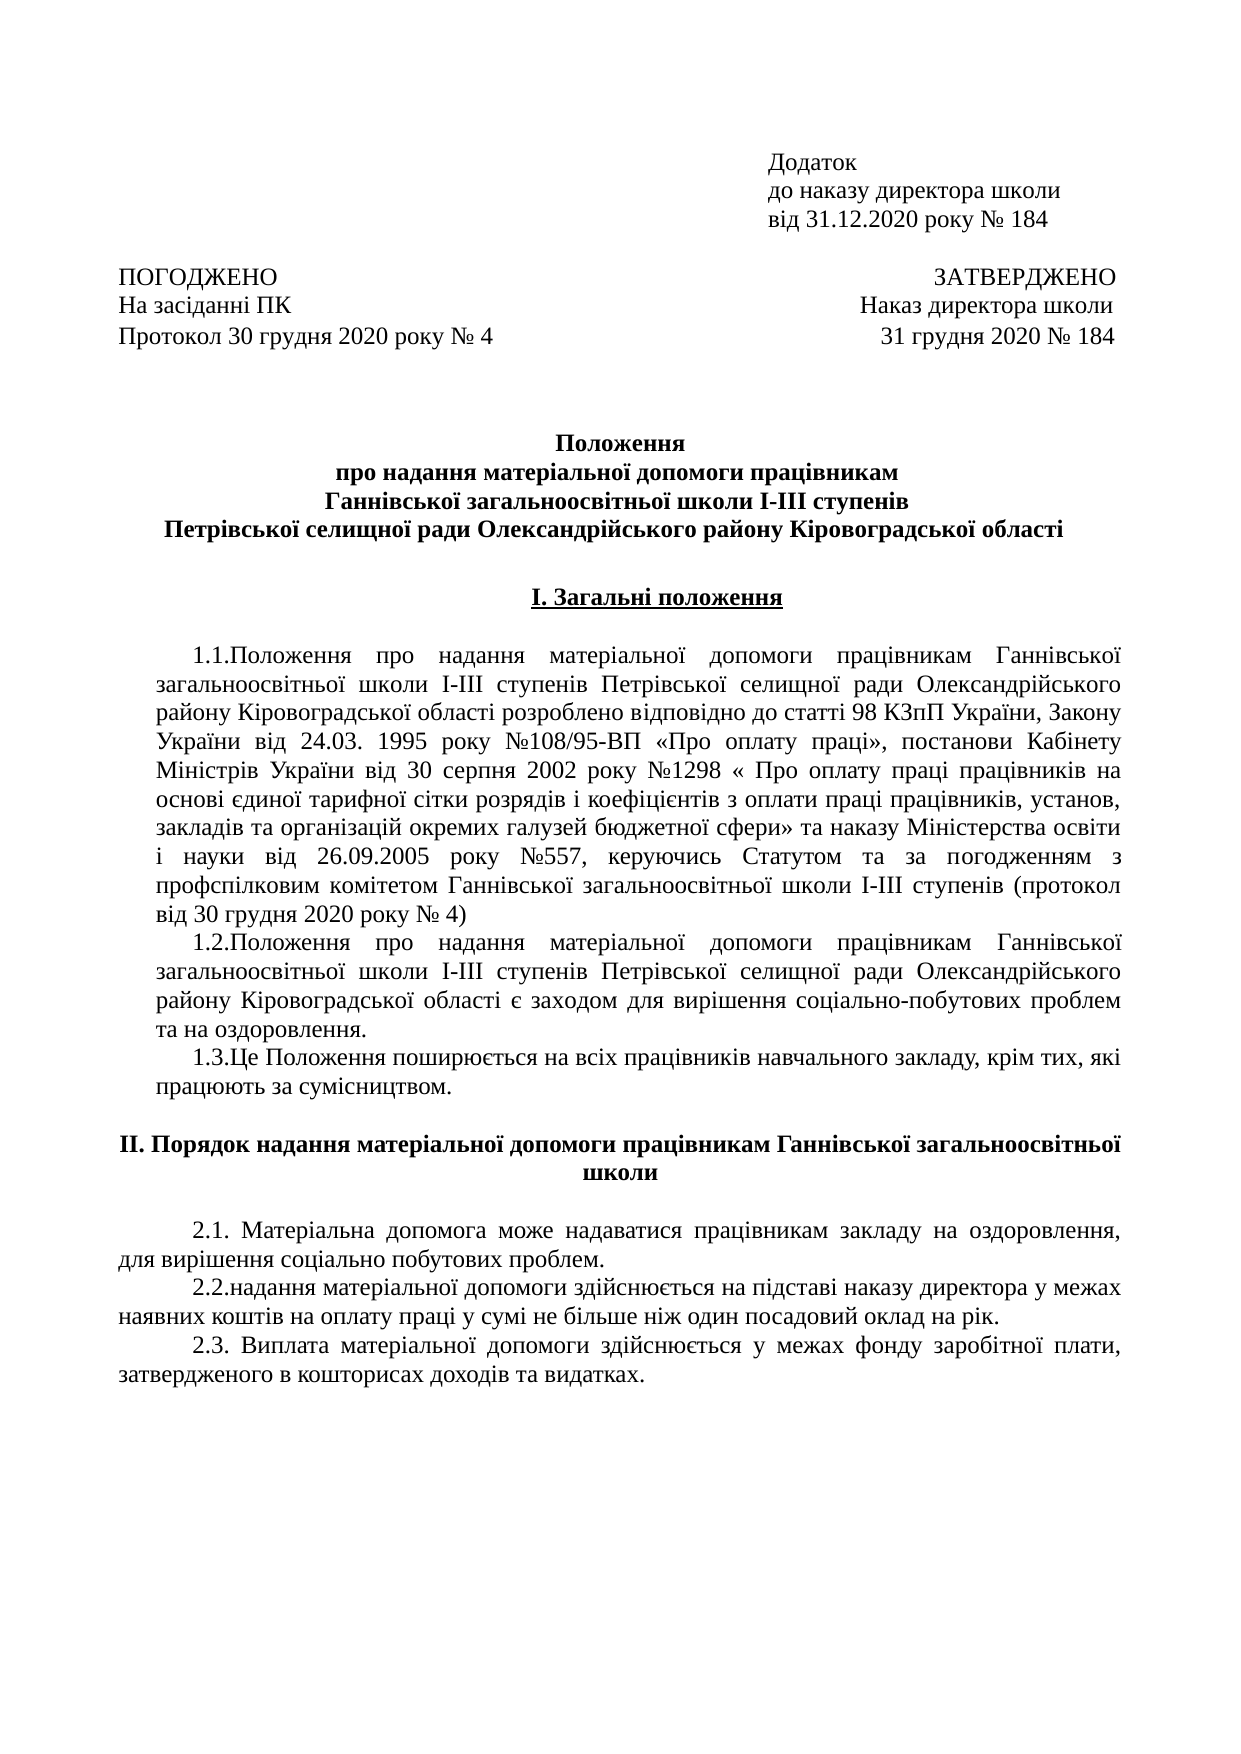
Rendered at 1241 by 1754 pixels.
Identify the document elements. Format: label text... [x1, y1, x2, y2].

text 2.2.надання матеріальної допомоги здійснюється на підставі наказу директора у межах наявних коштів на оплату праці у сумі не більше ніж один посадовий оклад на рік. [118, 1272, 1122, 1330]
text Петрівської селищної ради Олександрійського району Кіровоградської області [118, 514, 1122, 543]
text 2.1. Матеріальна допомога може надаватися працівникам закладу на оздоровлення, для вирішення соціально побутових проблем. [118, 1215, 1122, 1272]
list Це Положення поширюється на всіх працівників навчального закладу, крім тих, які працюють за сумісництвом. [118, 1042, 1122, 1100]
list Положення про надання матеріальної допомоги працівникам Ганнівської загальноосвітньої школи І-ІІІ ступенів Петрівської селищної ради Олександрійського району Кіровоградської області є заходом для вирішення соціально-побутових проблем та на оздоровлення. [118, 927, 1122, 1042]
text Положення [118, 428, 1122, 457]
text На засіданні ПК Наказ директора школи [118, 291, 1118, 319]
text від 31.12.2020 року № 184 [768, 204, 1122, 233]
text Додаток [768, 147, 1122, 176]
text до наказу директора школи [768, 176, 1122, 204]
text 2.3. Виплата матеріальної допомоги здійснюється у межах фонду заробітної плати, затвердженого в кошторисах доходів та видатках. [118, 1330, 1122, 1387]
text про надання матеріальної допомоги працівникам [118, 457, 1122, 486]
text Протокол 30 грудня 2020 року № 4 31 грудня 2020 № 184 [118, 321, 1122, 350]
text ІІ. Порядок надання матеріальної допомоги працівникам Ганнівської загальноосвітньої школи [118, 1129, 1122, 1186]
text ПОГОДЖЕНО ЗАТВЕРДЖЕНО [118, 262, 1122, 291]
list Положення про надання матеріальної допомоги працівникам Ганнівської загальноосвітньої школи І-ІІІ ступенів Петрівської селищної ради Олександрійського району Кіровоградської області розроблено відповідно до статті 98 КЗпП України, Закону України від 24.03. 1995 року №108/95-ВП «Про оплату праці», постанови Кабінету Міністрів України від 30 серпня 2002 року №1298 « Про оплату праці працівників на основі єдиної тарифної сітки розрядів і коефіцієнтів з оплати праці працівників, установ, закладів та організацій окремих галузей бюджетної сфери» та наказу Міністерства освіти і науки від 26.09.2005 року №557, керуючись Статутом та за погодженням з профспілковим комітетом Ганнівської загальноосвітньої школи І-ІІІ ступенів (протокол від 30 грудня 2020 року № 4) [118, 640, 1122, 927]
text Ганнівської загальноосвітньої школи І-ІІІ ступенів [118, 486, 1122, 514]
text І. Загальні положення [118, 582, 1122, 611]
